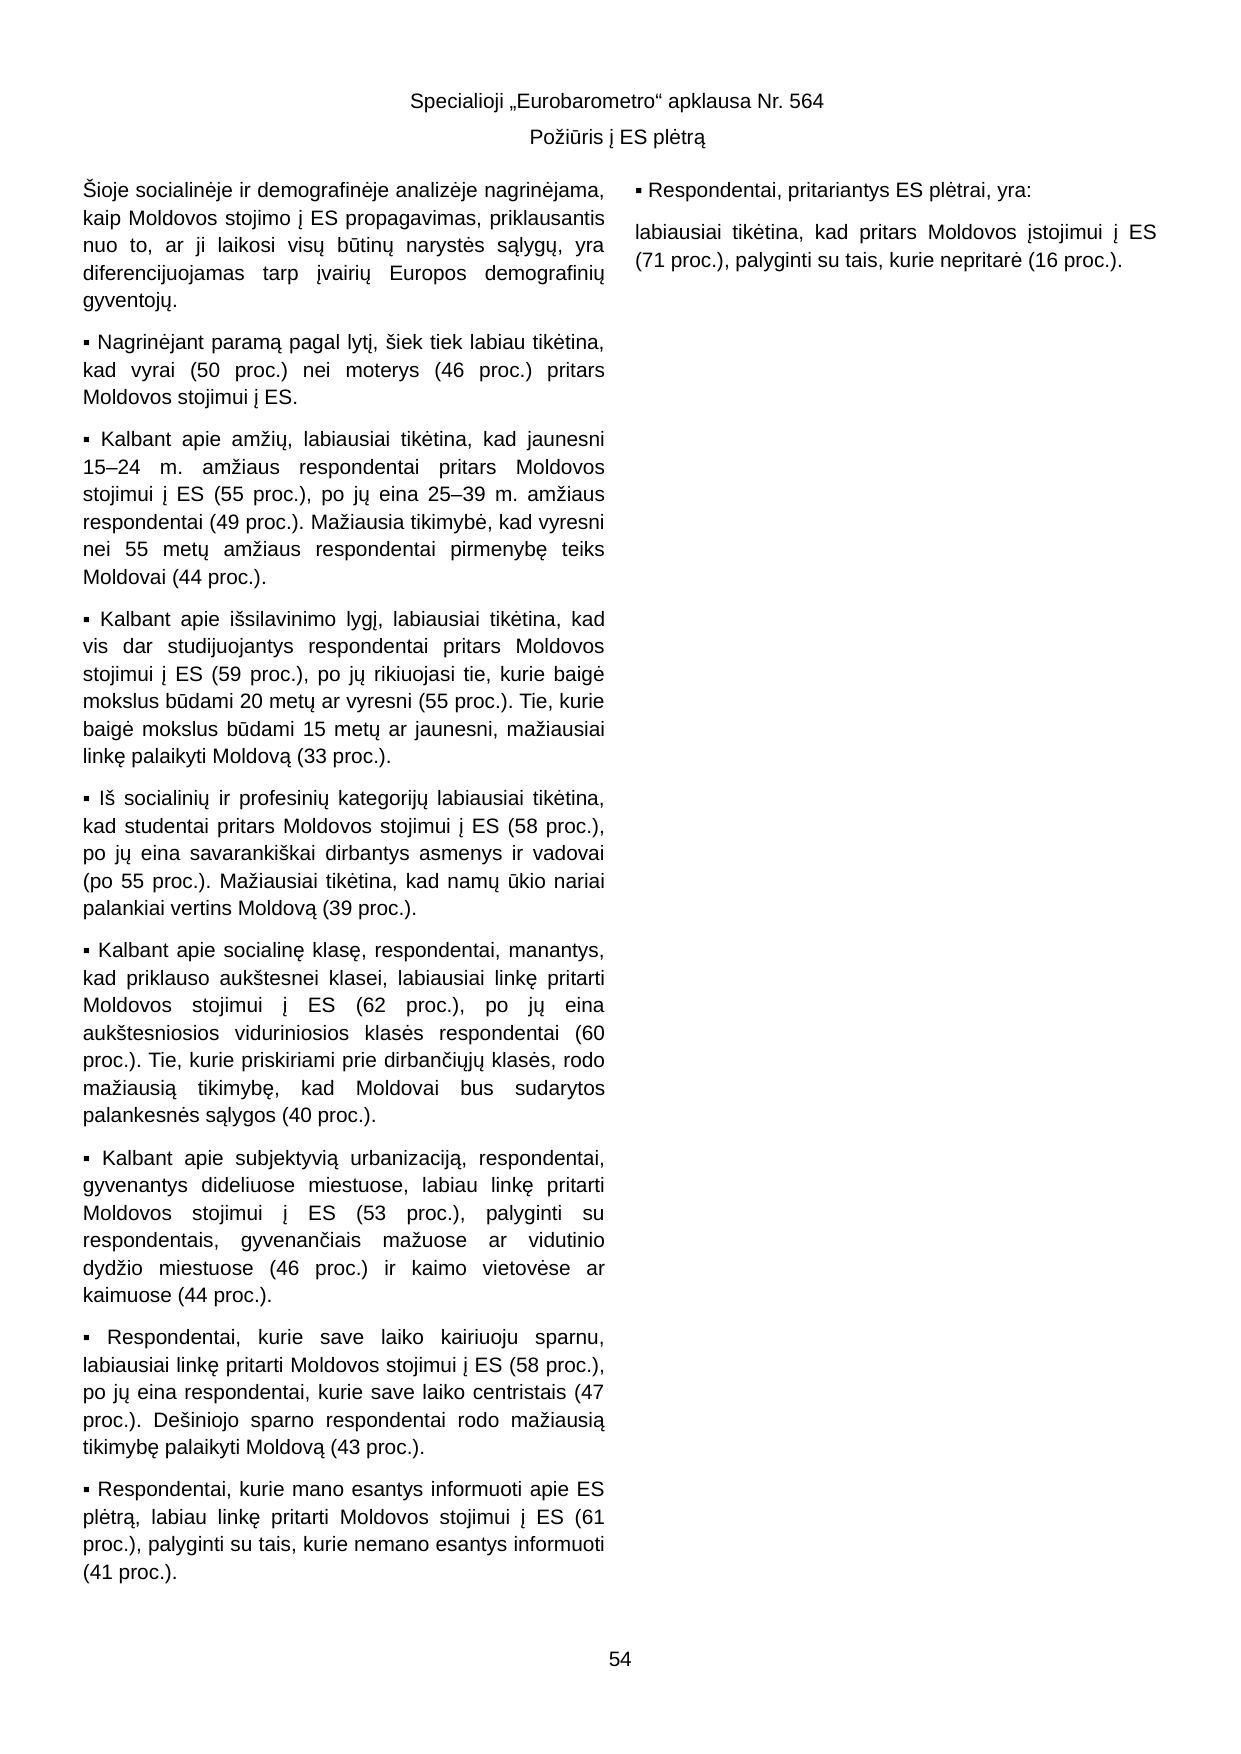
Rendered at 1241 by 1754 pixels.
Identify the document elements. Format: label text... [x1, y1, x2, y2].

text ▪ Iš socialinių ir profesinių kategorijų labiausiai tikėtina, kad studentai pritars Moldovos stojimui į ES (58 proc.), po jų eina savarankiškai dirbantys asmenys ir vadovai (po 55 proc.). Mažiausiai tikėtina, kad namų ūkio nariai palankiai vertins Moldovą (39 proc.). [83, 786, 605, 920]
text ▪ Kalbant apie socialinę klasę, respondentai, manantys, kad priklauso aukštesnei klasei, labiausiai linkę pritarti Moldovos stojimui į ES (62 proc.), po jų eina aukštesniosios viduriniosios klasės respondentai (60 proc.). Tie, kurie priskiriami prie dirbančiųjų klasės, rodo mažiausią tikimybę, kad Moldovai bus sudarytos palankesnės sąlygos (40 proc.). [83, 938, 605, 1127]
text ▪ Respondentai, kurie save laiko kairiuoju sparnu, labiausiai linkę pritarti Moldovos stojimui į ES (58 proc.), po jų eina respondentai, kurie save laiko centristais (47 proc.). Dešiniojo sparno respondentai rodo mažiausią tikimybę palaikyti Moldovą (43 proc.). [83, 1325, 605, 1459]
text labiausiai tikėtina, kad pritars Moldovos įstojimui į ES (71 proc.), palyginti su tais, kurie nepritarė (16 proc.). [635, 220, 1157, 271]
text ▪ Respondentai, pritariantys ES plėtrai, yra: [635, 178, 1157, 202]
text ▪ Respondentai, kurie mano esantys informuoti apie ES plėtrą, labiau linkę pritarti Moldovos stojimui į ES (61 proc.), palyginti su tais, kurie nemano esantys informuoti (41 proc.). [83, 1477, 605, 1583]
text ▪ Kalbant apie išsilavinimo lygį, labiausiai tikėtina, kad vis dar studijuojantys respondentai pritars Moldovos stojimui į ES (59 proc.), po jų rikiuojasi tie, kurie baigė mokslus būdami 20 metų ar vyresni (55 proc.). Tie, kurie baigė mokslus būdami 15 metų ar jaunesni, mažiausiai linkę palaikyti Moldovą (33 proc.). [83, 607, 605, 768]
text Šioje socialinėje ir demografinėje analizėje nagrinėjama, kaip Moldovos stojimo į ES propagavimas, priklausantis nuo to, ar ji laikosi visų būtinų narystės sąlygų, yra diferencijuojamas tarp įvairių Europos demografinių gyventojų. [83, 178, 605, 312]
text ▪ Nagrinėjant paramą pagal lytį, šiek tiek labiau tikėtina, kad vyrai (50 proc.) nei moterys (46 proc.) pritars Moldovos stojimui į ES. [83, 330, 605, 409]
text ▪ Kalbant apie amžių, labiausiai tikėtina, kad jaunesni 15–24 m. amžiaus respondentai pritars Moldovos stojimui į ES (55 proc.), po jų eina 25–39 m. amžiaus respondentai (49 proc.). Mažiausia tikimybė, kad vyresni nei 55 metų amžiaus respondentai pirmenybę teiks Moldovai (44 proc.). [83, 427, 605, 588]
text ▪ Kalbant apie subjektyvią urbanizaciją, respondentai, gyvenantys dideliuose miestuose, labiau linkę pritarti Moldovos stojimui į ES (53 proc.), palyginti su respondentais, gyvenančiais mažuose ar vidutinio dydžio miestuose (46 proc.) ir kaimo vietovėse ar kaimuose (44 proc.). [83, 1145, 605, 1307]
